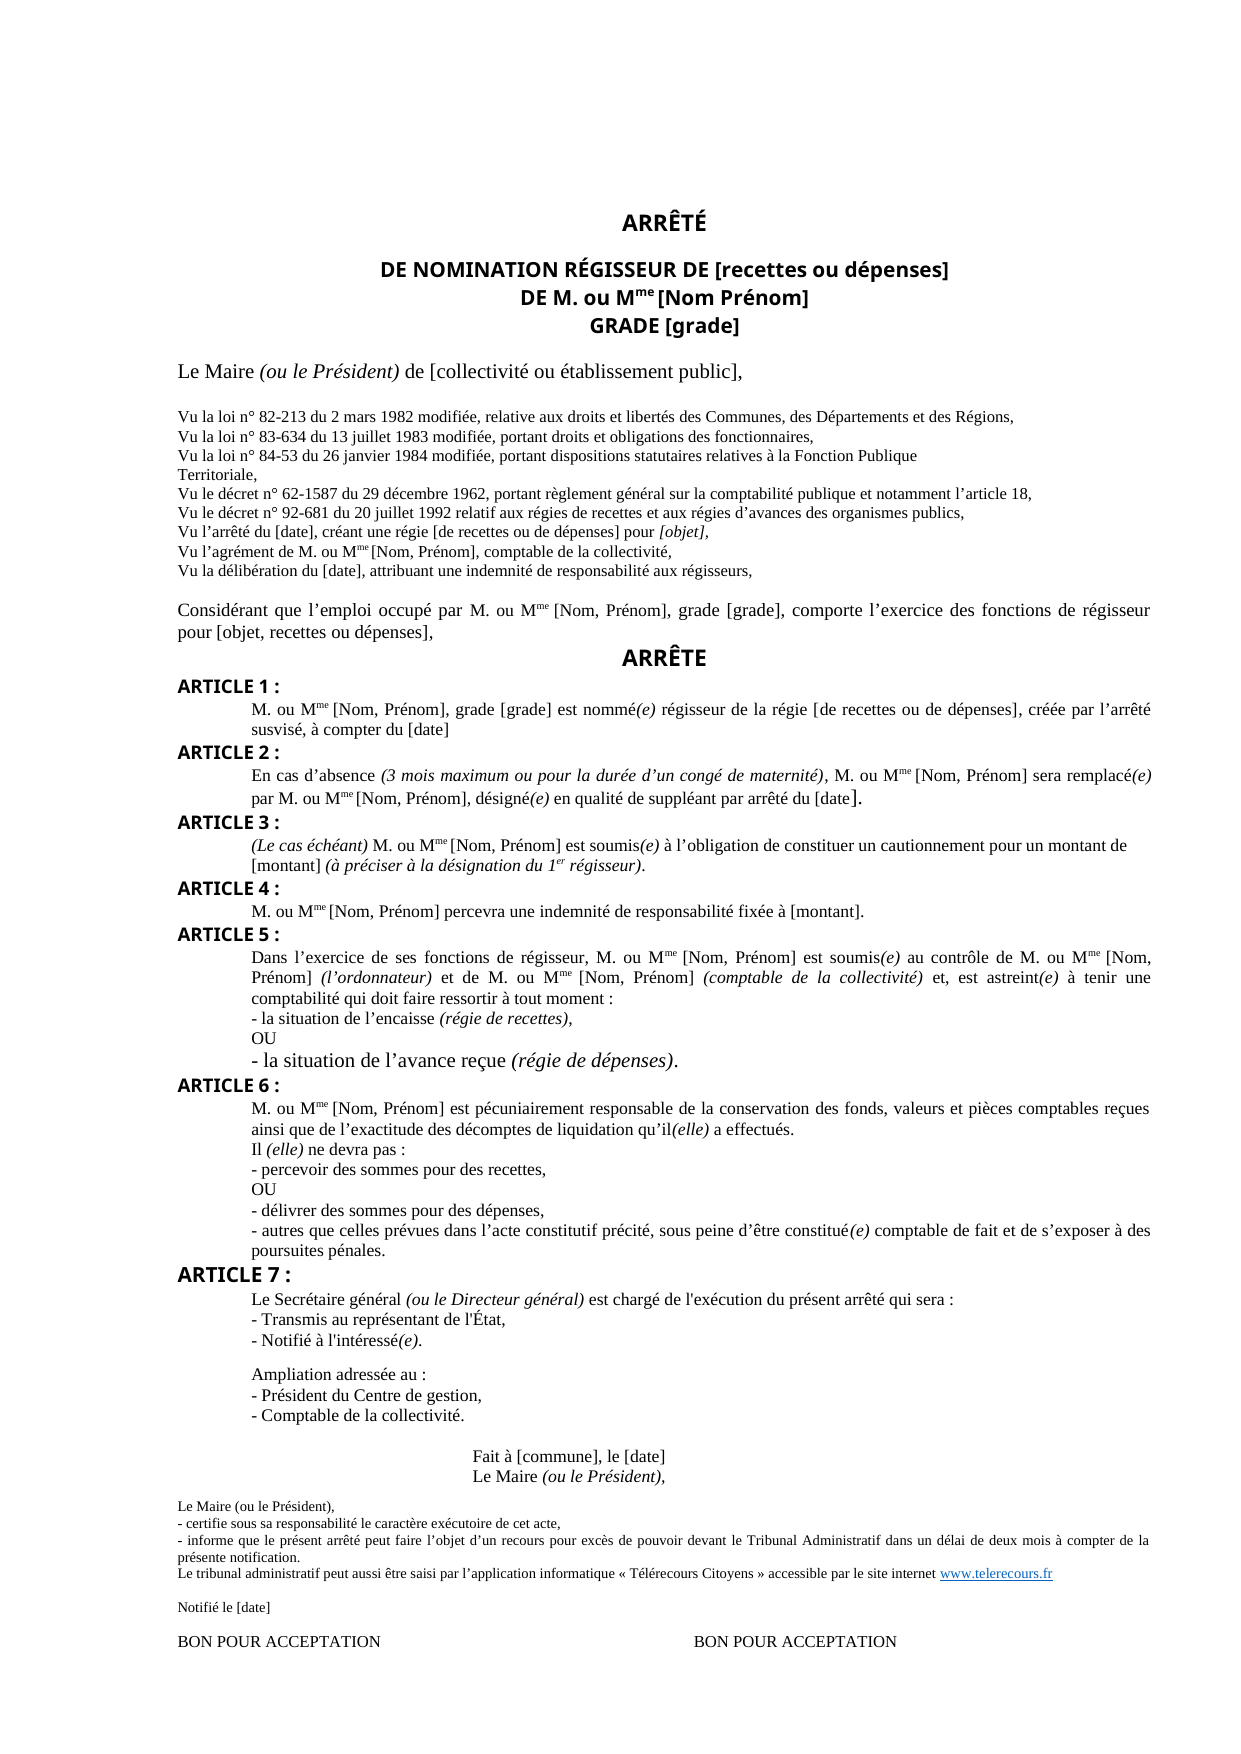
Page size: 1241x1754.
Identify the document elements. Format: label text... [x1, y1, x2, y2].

text - Comptable de la collectivité. [251, 1405, 1152, 1425]
text DE M. ou Mme [Nom Prénom] [177, 283, 1152, 312]
text ARTICLE 7 : [177, 1261, 1152, 1289]
text Vu l’arrêté du [date], créant une régie [de recettes ou de dépenses] pour [objet], [177, 522, 1152, 541]
text - informe que le présent arrêté peut faire l’objet d’un recours pour excès de pouvoir devant le Tribunal Administratif dans un délai de deux mois à compter de la présente notification. [177, 1532, 1152, 1565]
text ARTICLE 6 : [177, 1072, 1152, 1098]
text DE NOMINATION RÉGISSEUR DE [recettes ou dépenses] [177, 255, 1152, 283]
text ARTICLE 5 : [177, 921, 1152, 947]
text M. ou Mme [Nom, Prénom], grade [grade] est nommé(e) régisseur de la régie [de recettes ou de dépenses], créée par l’arrêté susvisé, à compter du [date] [251, 699, 1152, 739]
text OU [251, 1028, 1152, 1048]
text Vu la loi n° 83-634 du 13 juillet 1983 modifiée, portant droits et obligations des fonctionnaires, [177, 426, 1152, 446]
text ARTICLE 4 : [177, 876, 1152, 901]
text En cas d’absence (3 mois maximum ou pour la durée d’un congé de maternité), M. ou Mme [Nom, Prénom] sera remplacé(e) par M. ou Mme [Nom, Prénom], désigné(e) en qualité de suppléant par arrêté du [date]. [251, 765, 1152, 809]
text Vu la loi n° 82-213 du 2 mars 1982 modifiée, relative aux droits et libertés des Communes, des Départements et des Régions, [177, 407, 1152, 426]
text M. ou Mme [Nom, Prénom] percevra une indemnité de responsabilité fixée à [montant]. [177, 901, 1152, 921]
text Vu le décret n° 92-681 du 20 juillet 1992 relatif aux régies de recettes et aux régies d’avances des organismes publics, [177, 503, 1152, 522]
text Il (elle) ne devra pas : [251, 1139, 1152, 1159]
text M. ou Mme [Nom, Prénom] est pécuniairement responsable de la conservation des fonds, valeurs et pièces comptables reçues ainsi que de l’exactitude des décomptes de liquidation qu’il(elle) a effectués. [251, 1098, 1152, 1139]
text Vu le décret n° 62-1587 du 29 décembre 1962, portant règlement général sur la comptabilité publique et notamment l’article 18, [177, 484, 1152, 503]
text - délivrer des sommes pour des dépenses, [251, 1199, 1152, 1220]
text Vu la loi n° 84-53 du 26 janvier 1984 modifiée, portant dispositions statutaires relatives à la Fonction Publique [177, 446, 1152, 465]
text - percevoir des sommes pour des recettes, [251, 1159, 1152, 1179]
text - autres que celles prévues dans l’acte constitutif précité, sous peine d’être constitué(e) comptable de fait et de s’exposer à des poursuites pénales. [251, 1220, 1152, 1261]
text BON POUR ACCEPTATION BON POUR ACCEPTATION [177, 1632, 1152, 1651]
text Territoriale, [177, 465, 1152, 484]
text - Président du Centre de gestion, [251, 1384, 1152, 1405]
text - Transmis au représentant de l'État, [251, 1309, 1152, 1329]
text Notifié le [date] [177, 1599, 1152, 1616]
text Fait à [commune], le [date] [472, 1446, 1152, 1466]
text Le Maire (ou le Président) de [collectivité ou établissement public], [177, 359, 1152, 383]
text ARTICLE 1 : [177, 673, 1152, 699]
text Vu la délibération du [date], attribuant une indemnité de responsabilité aux régisseurs, [177, 561, 1152, 580]
text Le tribunal administratif peut aussi être saisi par l’application informatique « Télérecours Citoyens » accessible par le site internet www.telerecours.fr [177, 1565, 1152, 1582]
text ARRÊTÉ [177, 207, 1152, 238]
text Vu l’agrément de M. ou Mme [Nom, Prénom], comptable de la collectivité, [177, 541, 1152, 561]
text Le Secrétaire général (ou le Directeur général) est chargé de l'exécution du présent arrêté qui sera : [251, 1289, 1152, 1309]
text - Notifié à l'intéressé(e). [251, 1329, 1152, 1350]
text ARTICLE 3 : [177, 809, 1152, 835]
text Le Maire (ou le Président), [472, 1466, 1152, 1486]
text - la situation de l’avance reçue (régie de dépenses). [251, 1048, 1152, 1072]
text OU [251, 1179, 1152, 1199]
text GRADE [grade] [177, 312, 1152, 340]
text (Le cas échéant) M. ou Mme [Nom, Prénom] est soumis(e) à l’obligation de constituer un cautionnement pour un montant de [montant] (à préciser à la désignation du 1er régisseur). [251, 835, 1152, 876]
text Considérant que l’emploi occupé par M. ou Mme [Nom, Prénom], grade [grade], comporte l’exercice des fonctions de régisseur pour [objet, recettes ou dépenses], [177, 599, 1152, 642]
text ARTICLE 2 : [177, 739, 1152, 765]
text - la situation de l’encaisse (régie de recettes), [251, 1008, 1152, 1028]
text Ampliation adressée au : [251, 1364, 1152, 1384]
text - certifie sous sa responsabilité le caractère exécutoire de cet acte, [177, 1515, 1152, 1532]
text ARRÊTE [177, 642, 1152, 673]
text Le Maire (ou le Président), [177, 1498, 1152, 1515]
text Dans l’exercice de ses fonctions de régisseur, M. ou Mme [Nom, Prénom] est soumis(e) au contrôle de M. ou Mme [Nom, Prénom] (l’ordonnateur) et de M. ou Mme [Nom, Prénom] (comptable de la collectivité) et, est astreint(e) à tenir une comptabilité qui doit faire ressortir à tout moment : [251, 947, 1152, 1008]
